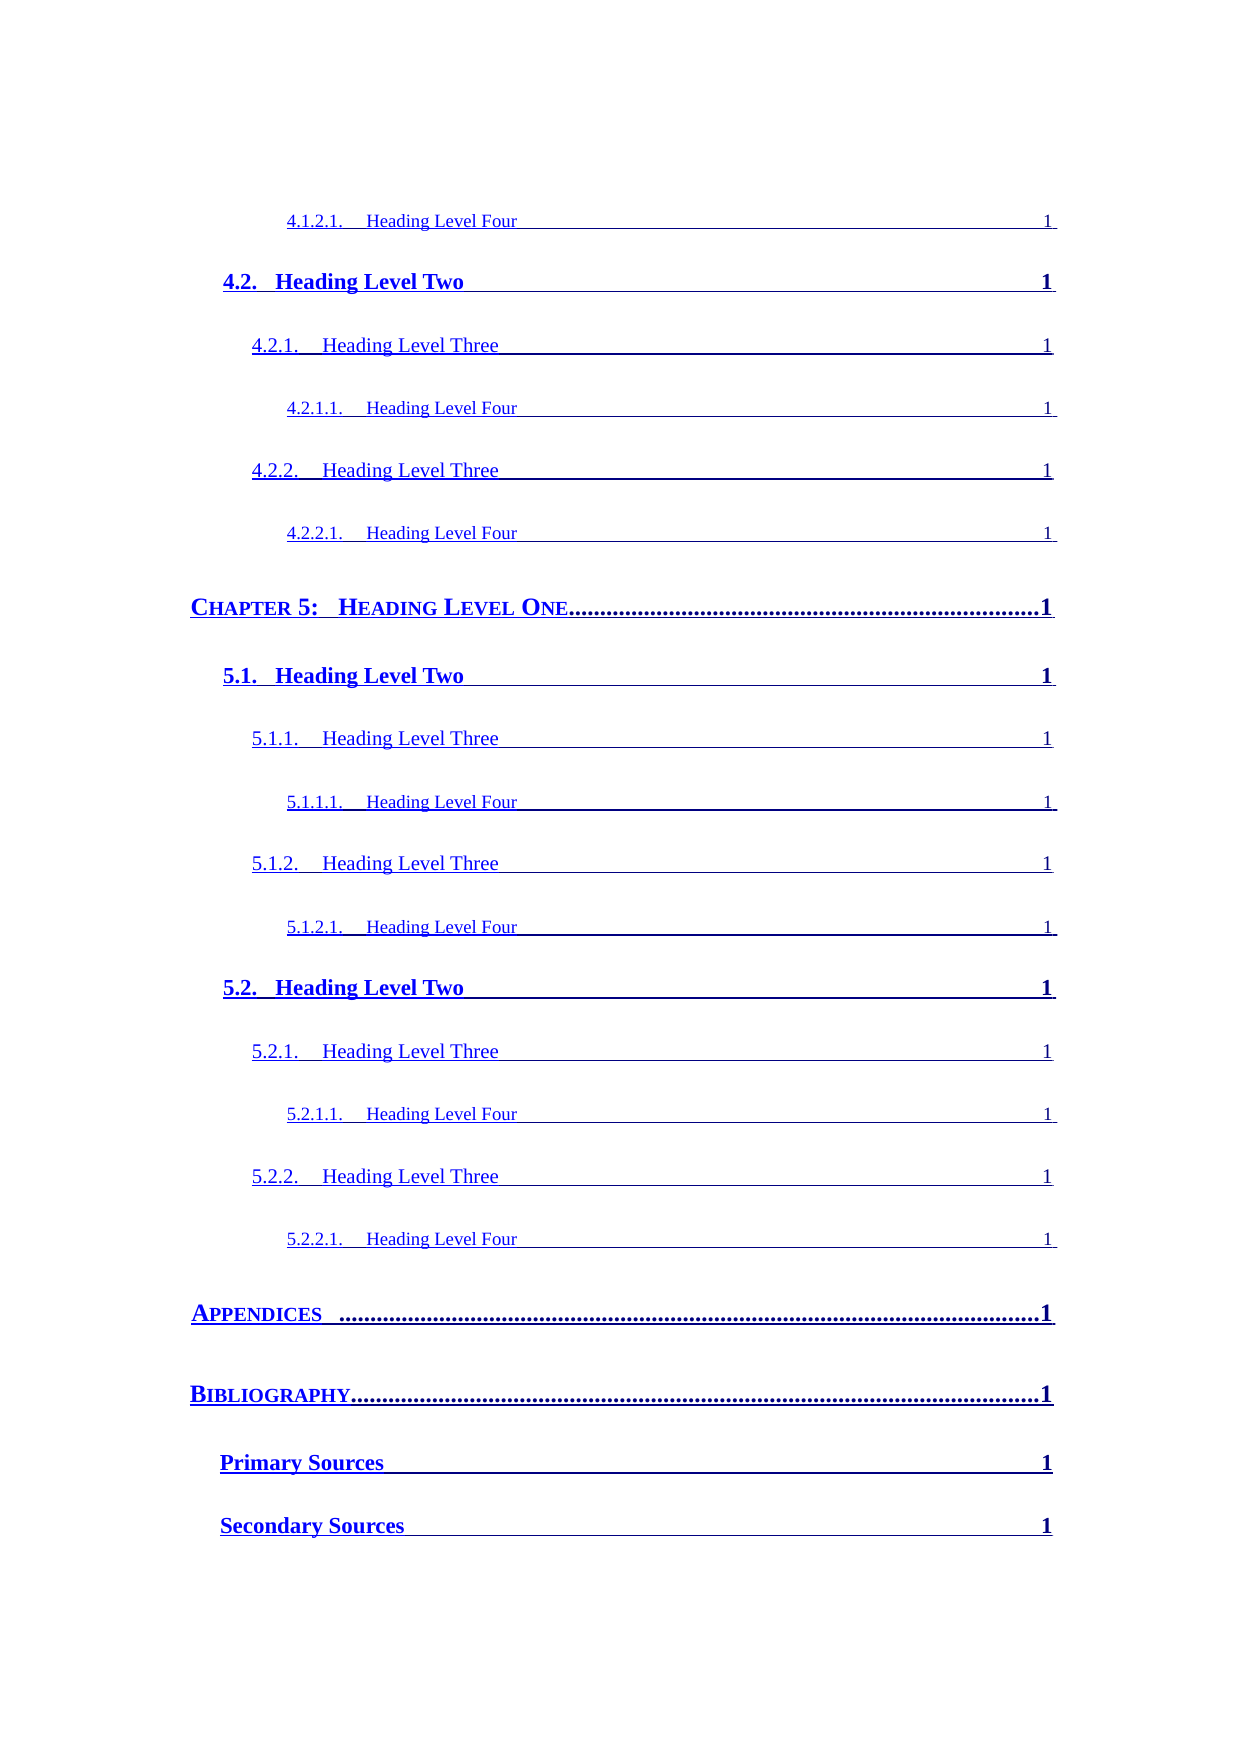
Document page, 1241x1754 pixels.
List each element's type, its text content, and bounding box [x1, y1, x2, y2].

text 5.1. Heading Level Two 1 [217, 633, 1052, 696]
text 5.2.2.1. Heading Level Four 1 [277, 1196, 1052, 1258]
text Primary Sources 1 [217, 1421, 1052, 1483]
text 4.1.2.1. Heading Level Four 1 [277, 177, 1052, 240]
text Appendices 1 [188, 1271, 1052, 1333]
text 4.2.1. Heading Level Three 1 [247, 302, 1052, 365]
text 5.2.1.1. Heading Level Four 1 [277, 1071, 1052, 1133]
text 4.2.2.1. Heading Level Four 1 [277, 490, 1052, 552]
text Bibliography 1 [188, 1352, 1052, 1415]
text 5.1.1.1. Heading Level Four 1 [277, 758, 1052, 821]
text Secondary Sources 1 [217, 1483, 1052, 1546]
text 5.2.2. Heading Level Three 1 [247, 1133, 1052, 1196]
text 5.2.1. Heading Level Three 1 [247, 1008, 1052, 1071]
text 4.2.2. Heading Level Three 1 [247, 427, 1052, 490]
text 5.1.2.1. Heading Level Four 1 [277, 883, 1052, 946]
text Chapter 5: Heading Level One 1 [188, 565, 1052, 627]
text 4.2.1.1. Heading Level Four 1 [277, 365, 1052, 427]
text 5.2. Heading Level Two 1 [217, 946, 1052, 1008]
text 5.1.2. Heading Level Three 1 [247, 821, 1052, 883]
text 4.2. Heading Level Two 1 [217, 240, 1052, 302]
text 5.1.1. Heading Level Three 1 [247, 696, 1052, 758]
